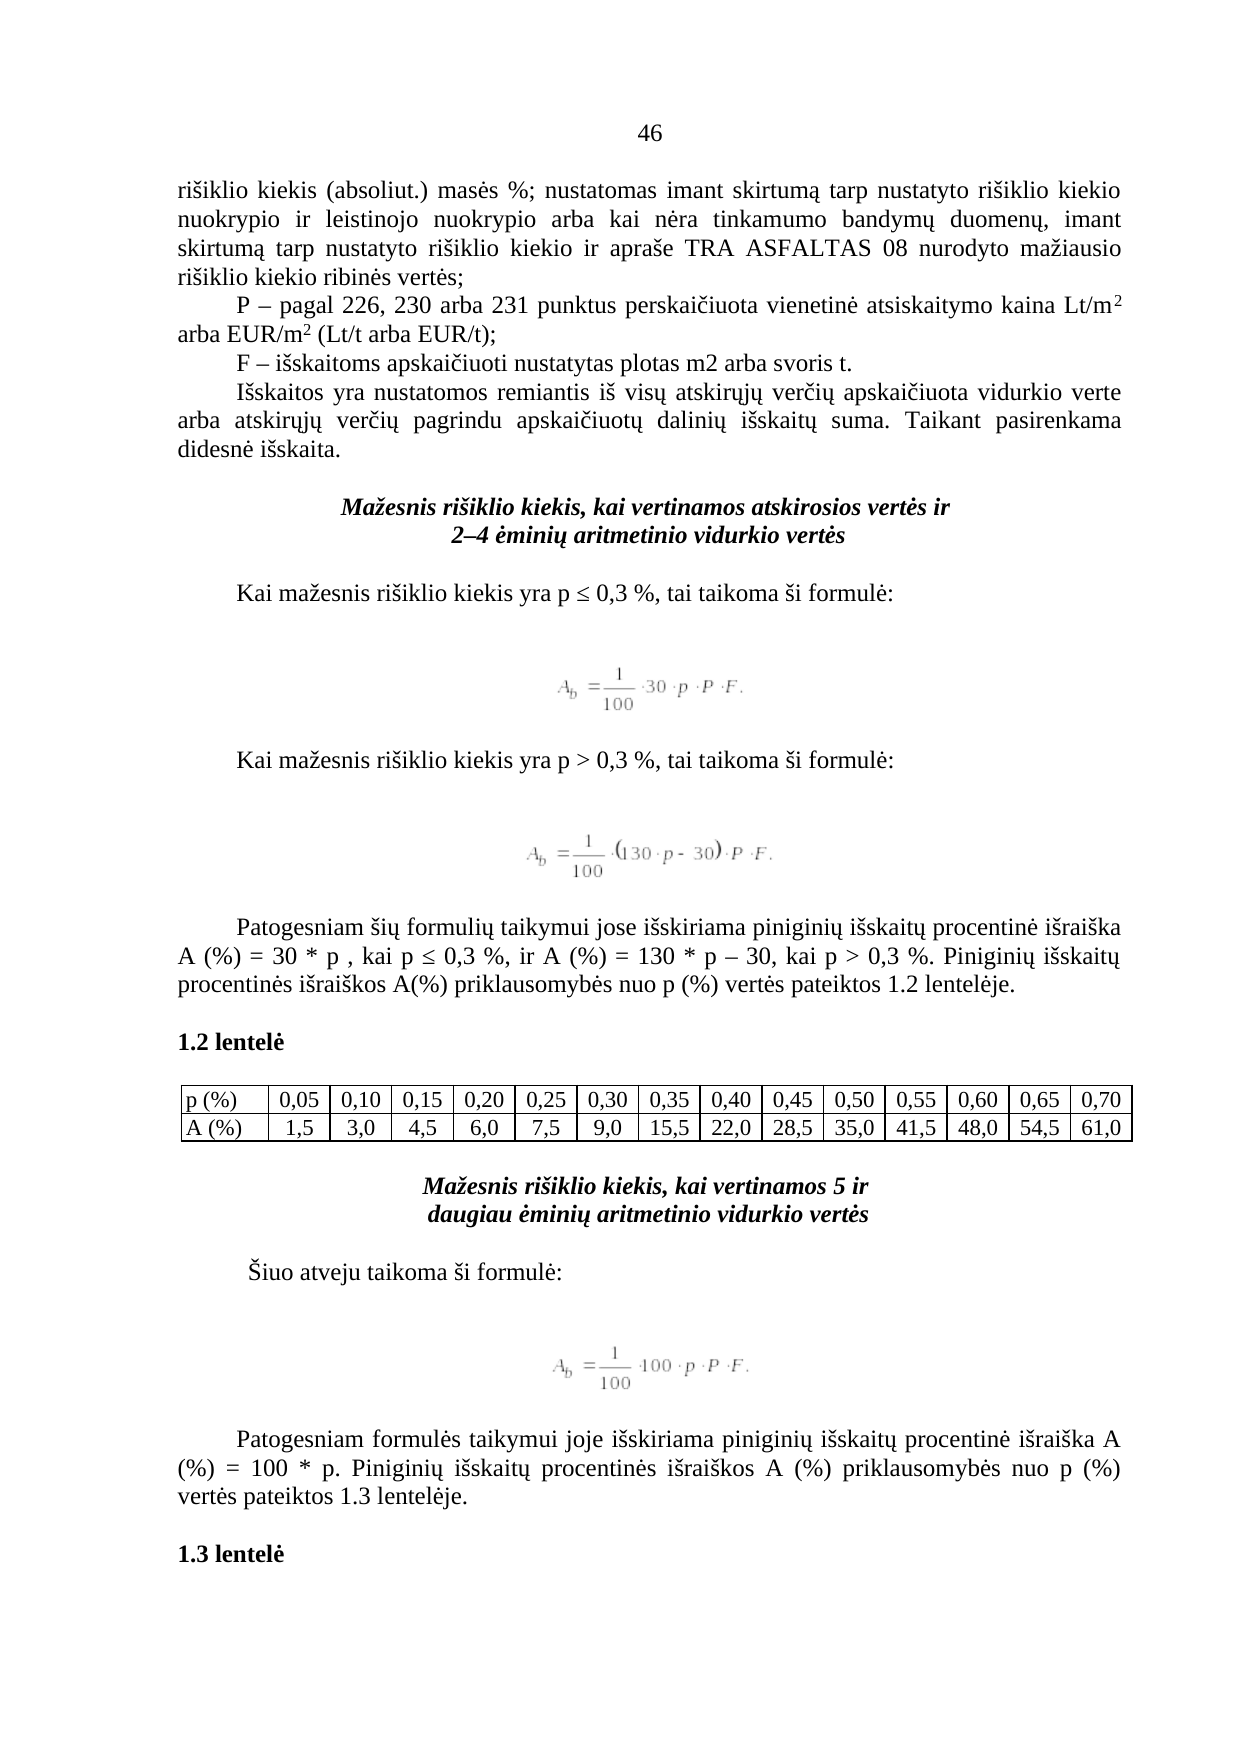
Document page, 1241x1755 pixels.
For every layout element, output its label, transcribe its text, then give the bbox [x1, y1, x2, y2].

table_header 0,15 [449, 1086, 453, 1112]
table_header 0,65 [1066, 1086, 1070, 1112]
text Patogesniam formulės taikymui joje išskiriama piniginių išskaitų procentinė išraiška A (%) = 100 * p. Piniginių išskaitų procentinės išraiškos A (%) priklausomybės nuo p (%) vertės pateiktos 1.3 lentelėje. [177, 1424, 1122, 1510]
table_cell A (%) [264, 1114, 268, 1140]
table_cell A (%) [182, 1114, 186, 1140]
table_cell 35,0 [824, 1114, 828, 1140]
text F – išskaitoms apskaičiuoti nustatytas plotas m2 arba svoris t. [177, 348, 1122, 377]
table_cell 9,0 [634, 1114, 638, 1140]
text Išskaitos yra nustatomos remiantis iš visų atskirųjų verčių apskaičiuota vidurkio verte arba atskirųjų verčių pagrindu apskaičiuotų dalinių išskaitų suma. Taikant pasirenkama didesnė išskaita. [177, 377, 1122, 463]
text 1.2 lentelė [177, 1027, 1122, 1056]
text Mažesnis rišiklio kiekis, kai vertinamos atskirosios vertės ir [177, 492, 1122, 521]
text Kai mažesnis rišiklio kiekis yra p > 0,3 %, tai taikoma ši formulė: [177, 745, 1122, 774]
text P – pagal 226, 230 arba 231 punktus perskaičiuota vienetinė atsiskaitymo kaina Lt/m2 arba EUR/m2 (Lt/t arba EUR/t); [177, 291, 1122, 348]
table_cell 3,0 [387, 1114, 391, 1140]
text Ab = (1 / 100) * (130 * p – 30) * P * F. [177, 803, 1122, 883]
text 1.3 lentelė [177, 1539, 1122, 1568]
table_header 0,50 [824, 1086, 828, 1112]
text Patogesniam šių formulių taikymui jose išskiriama piniginių išskaitų procentinė išraiška A (%) = 30 * p , kai p ≤ 0,3 %, ir A (%) = 130 * p – 30, kai p > 0,3 %. Piniginių išskaitų procentinės išraiškos A(%) priklausomybės nuo p (%) vertės pateiktos 1.2 lentelėje. [177, 912, 1122, 998]
table_cell 4,5 [449, 1114, 453, 1140]
table_cell 54,5 [1066, 1114, 1070, 1140]
table_header 0,10 [387, 1086, 391, 1112]
text daugiau ėminių aritmetinio vidurkio vertės [177, 1199, 1122, 1228]
text Mažesnis rišiklio kiekis, kai vertinamos 5 ir [177, 1171, 1122, 1199]
table_header p (%) [264, 1086, 268, 1112]
table_header 0,45 [819, 1086, 823, 1112]
text Ab = (1 / 100) * 30 * p * P * F. [177, 636, 1122, 716]
table_cell 48,0 [1004, 1114, 1008, 1140]
table_header 0,35 [639, 1086, 643, 1112]
table_header 0,30 [634, 1086, 638, 1112]
text 2–4 ėminių aritmetinio vidurkio vertės [177, 521, 1122, 549]
table_header 0,60 [1004, 1086, 1008, 1112]
text Ab = (1 / 100) * 100 * p * P * F. [177, 1314, 1122, 1395]
text Kai mažesnis rišiklio kiekis yra p ≤ 0,3 %, tai taikoma ši formulė: [177, 578, 1122, 607]
table_cell 4,5 [392, 1114, 396, 1140]
text Šiuo atveju taikoma ši formulė: [248, 1257, 1122, 1286]
text rišiklio kiekis (absoliut.) masės %; nustatomas imant skirtumą tarp nustatyto rišiklio kiekio nuokrypio ir leistinojo nuokrypio arba kai nėra tinkamumo bandymų duomenų, imant skirtumą tarp nustatyto rišiklio kiekio ir apraše TRA ASFALTAS 08 nurodyto mažiausio rišiklio kiekio ribinės vertės; [177, 176, 1122, 291]
table_header 0,15 [392, 1086, 396, 1112]
table_cell 28,5 [819, 1114, 823, 1140]
table_cell 15,5 [639, 1114, 643, 1140]
table_header p (%) [182, 1086, 186, 1112]
